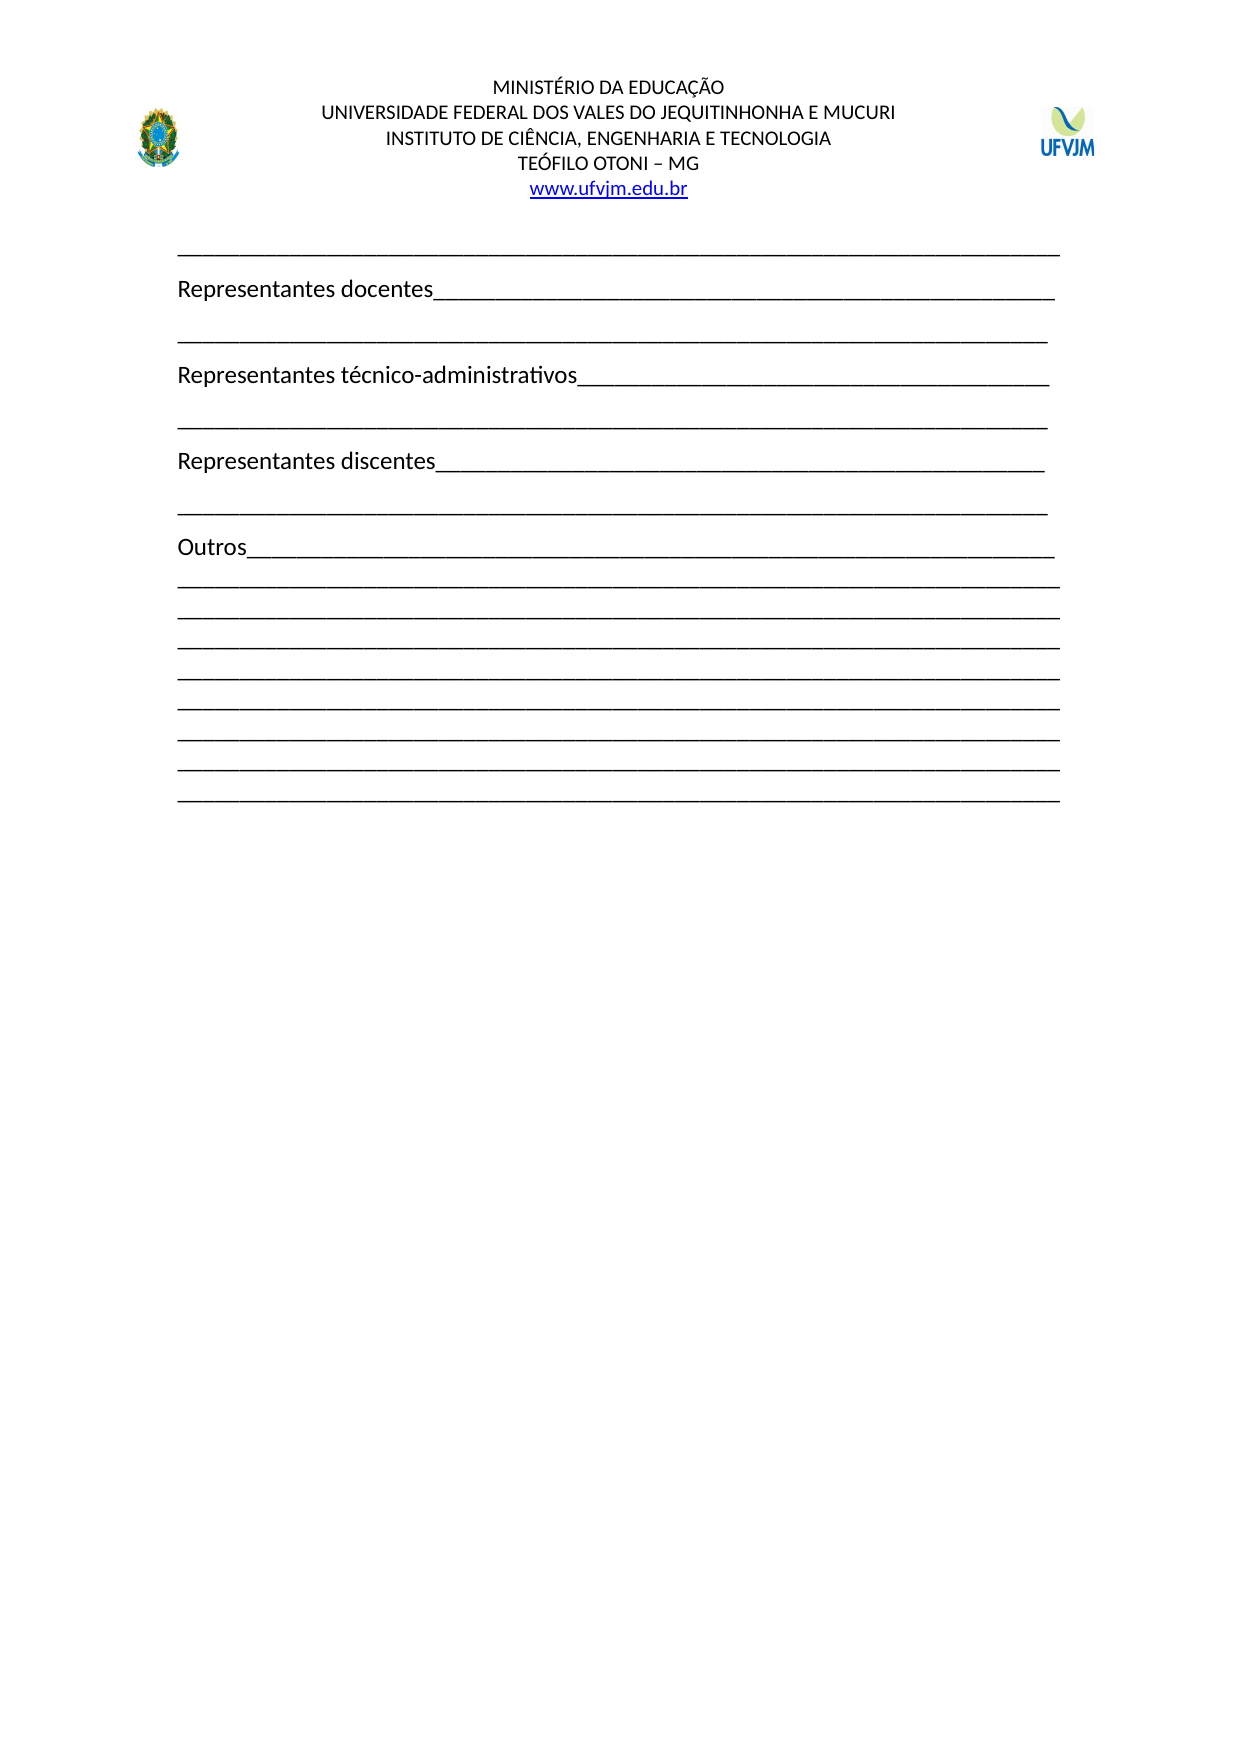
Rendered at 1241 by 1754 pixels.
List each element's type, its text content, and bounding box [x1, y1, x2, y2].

text ______________________________________________________________________ [177, 488, 1063, 518]
text _______________________________________________________________________ [177, 230, 1063, 260]
picture [1041, 107, 1095, 156]
text Representantes discentes_________________________________________________ [177, 445, 1063, 475]
text Outros_________________________________________________________________________________________________________________________________________________________________________________________________________________________________________________________________________________________________________________________________________________________________________________________________________________________________________________________________________________________________________________________________________________________________________________________________________________________________________________________ [177, 531, 1063, 806]
text Representantes técnico-administrativos______________________________________ [177, 359, 1063, 389]
text ______________________________________________________________________ [177, 316, 1063, 346]
picture [137, 108, 180, 167]
text Representantes docentes__________________________________________________ [177, 273, 1063, 303]
text ______________________________________________________________________ [177, 402, 1063, 432]
